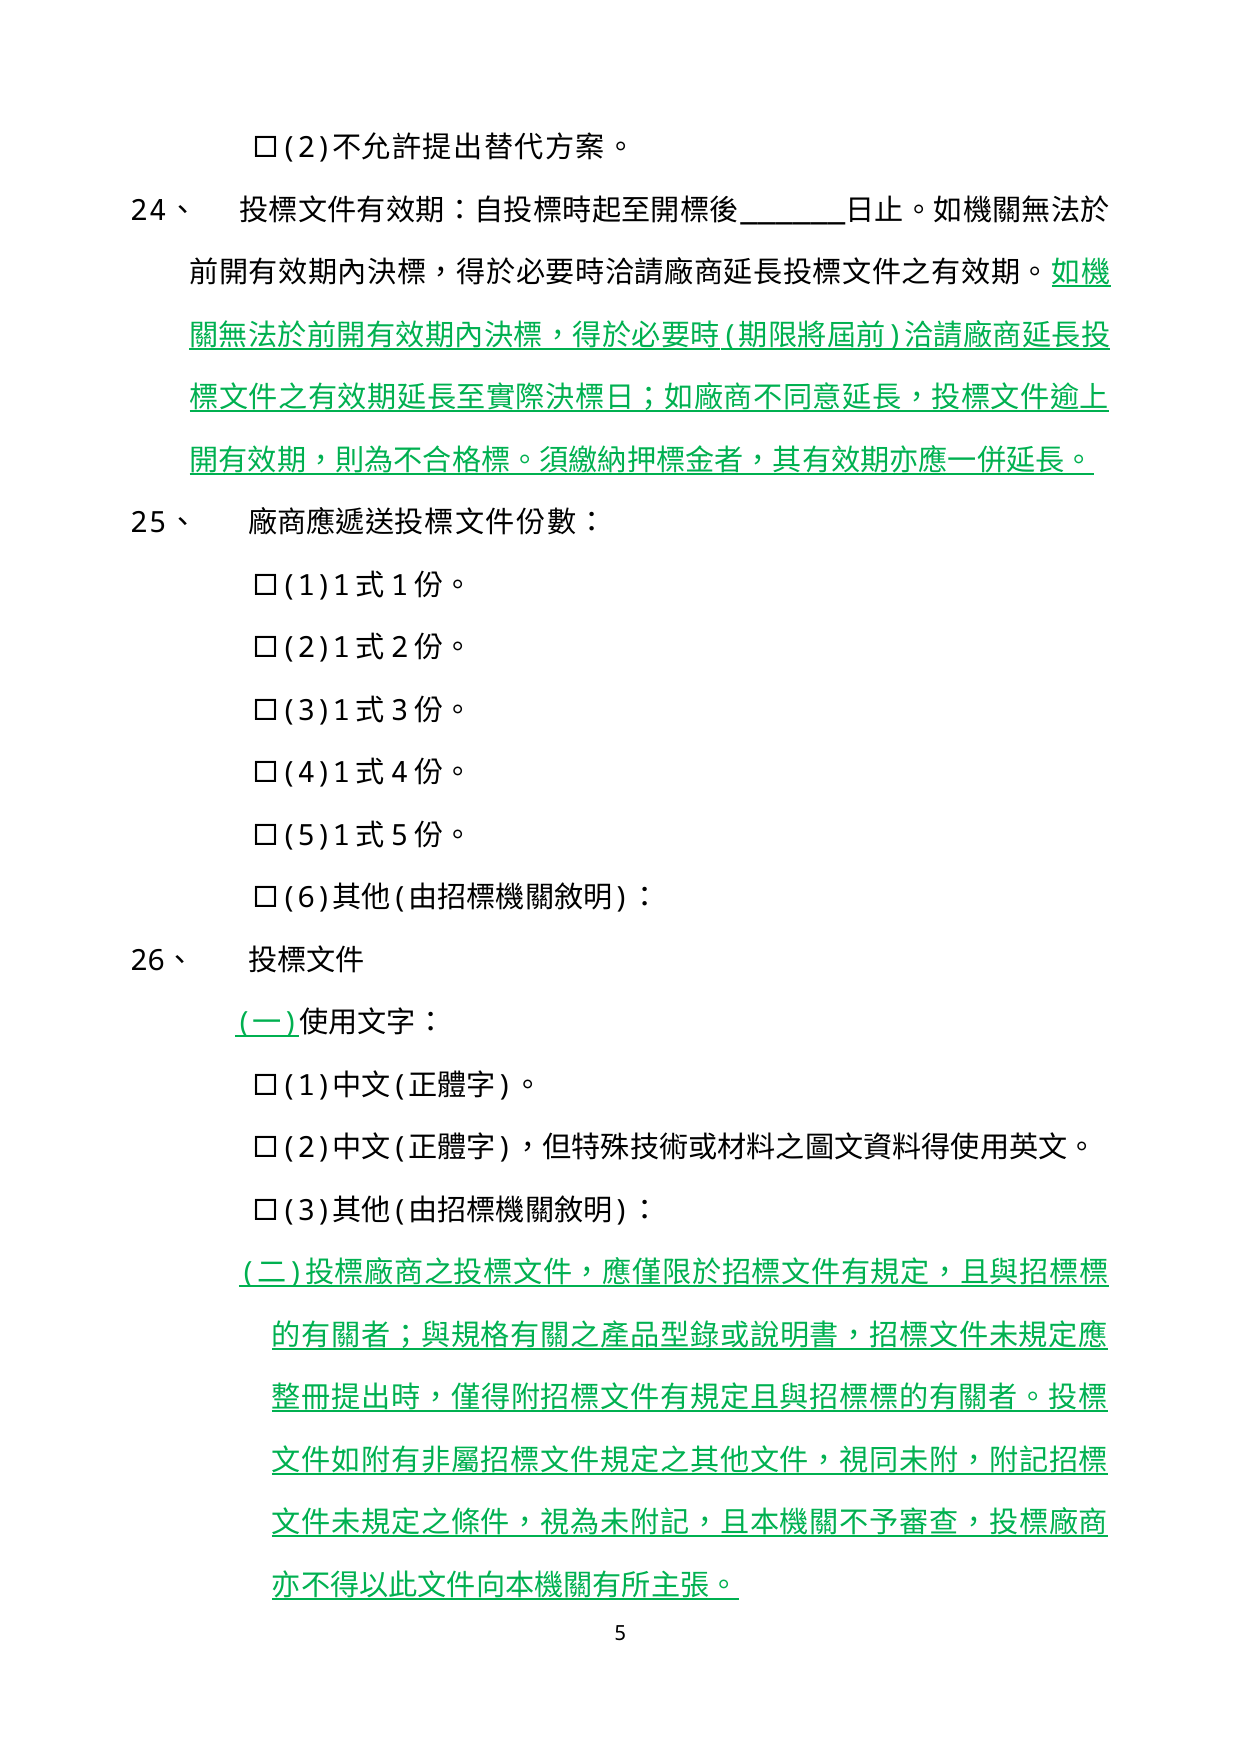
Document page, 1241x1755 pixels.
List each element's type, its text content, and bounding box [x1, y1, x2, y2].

text (2)中文(正體字)，但特殊技術或材料之圖文資料得使用英文。 [130, 1103, 1110, 1166]
text (1)1式1份。 [130, 541, 1110, 603]
text (2)1式2份。 [130, 603, 1110, 666]
text (1)中文(正體字)。 [130, 1041, 1110, 1103]
list 投標文件有效期：自投標時起至開標後______日止。如機關無法於前開有效期內決標，得於必要時洽請廠商延長投標文件之有效期。如機關無法於前開有效期內決標，得於必要時(期限將屆前)洽請廠商延長投標文件之有效期延長至實際決標日；如廠商不同意延長，投標文件逾上開有效期，則為不合格標。須繳納押標金者，其有效期亦應一併延長。 [130, 166, 1110, 478]
text (5)1式5份。 [130, 791, 1110, 853]
text (二)投標廠商之投標文件，應僅限於招標文件有規定，且與招標標的有關者；與規格有關之產品型錄或說明書，招標文件未規定應整冊提出時，僅得附招標文件有規定且與招標標的有關者。投標文件如附有非屬招標文件規定之其他文件，視同未附，附記招標文件未規定之條件，視為未附記，且本機關不予審查，投標廠商亦不得以此文件向本機關有所主張。 [130, 1228, 1110, 1603]
text (6)其他(由招標機關敘明)： [130, 853, 1110, 916]
text (2)不允許提出替代方案。 [130, 103, 1110, 166]
list 廠商應遞送投標文件份數： [130, 478, 1110, 541]
text (3)1式3份。 [130, 666, 1110, 728]
text (一)使用文字： [130, 978, 1110, 1041]
text (4)1式4份。 [130, 728, 1110, 791]
list 投標文件 [130, 916, 1110, 978]
text (3)其他(由招標機關敘明)： [130, 1166, 1110, 1228]
